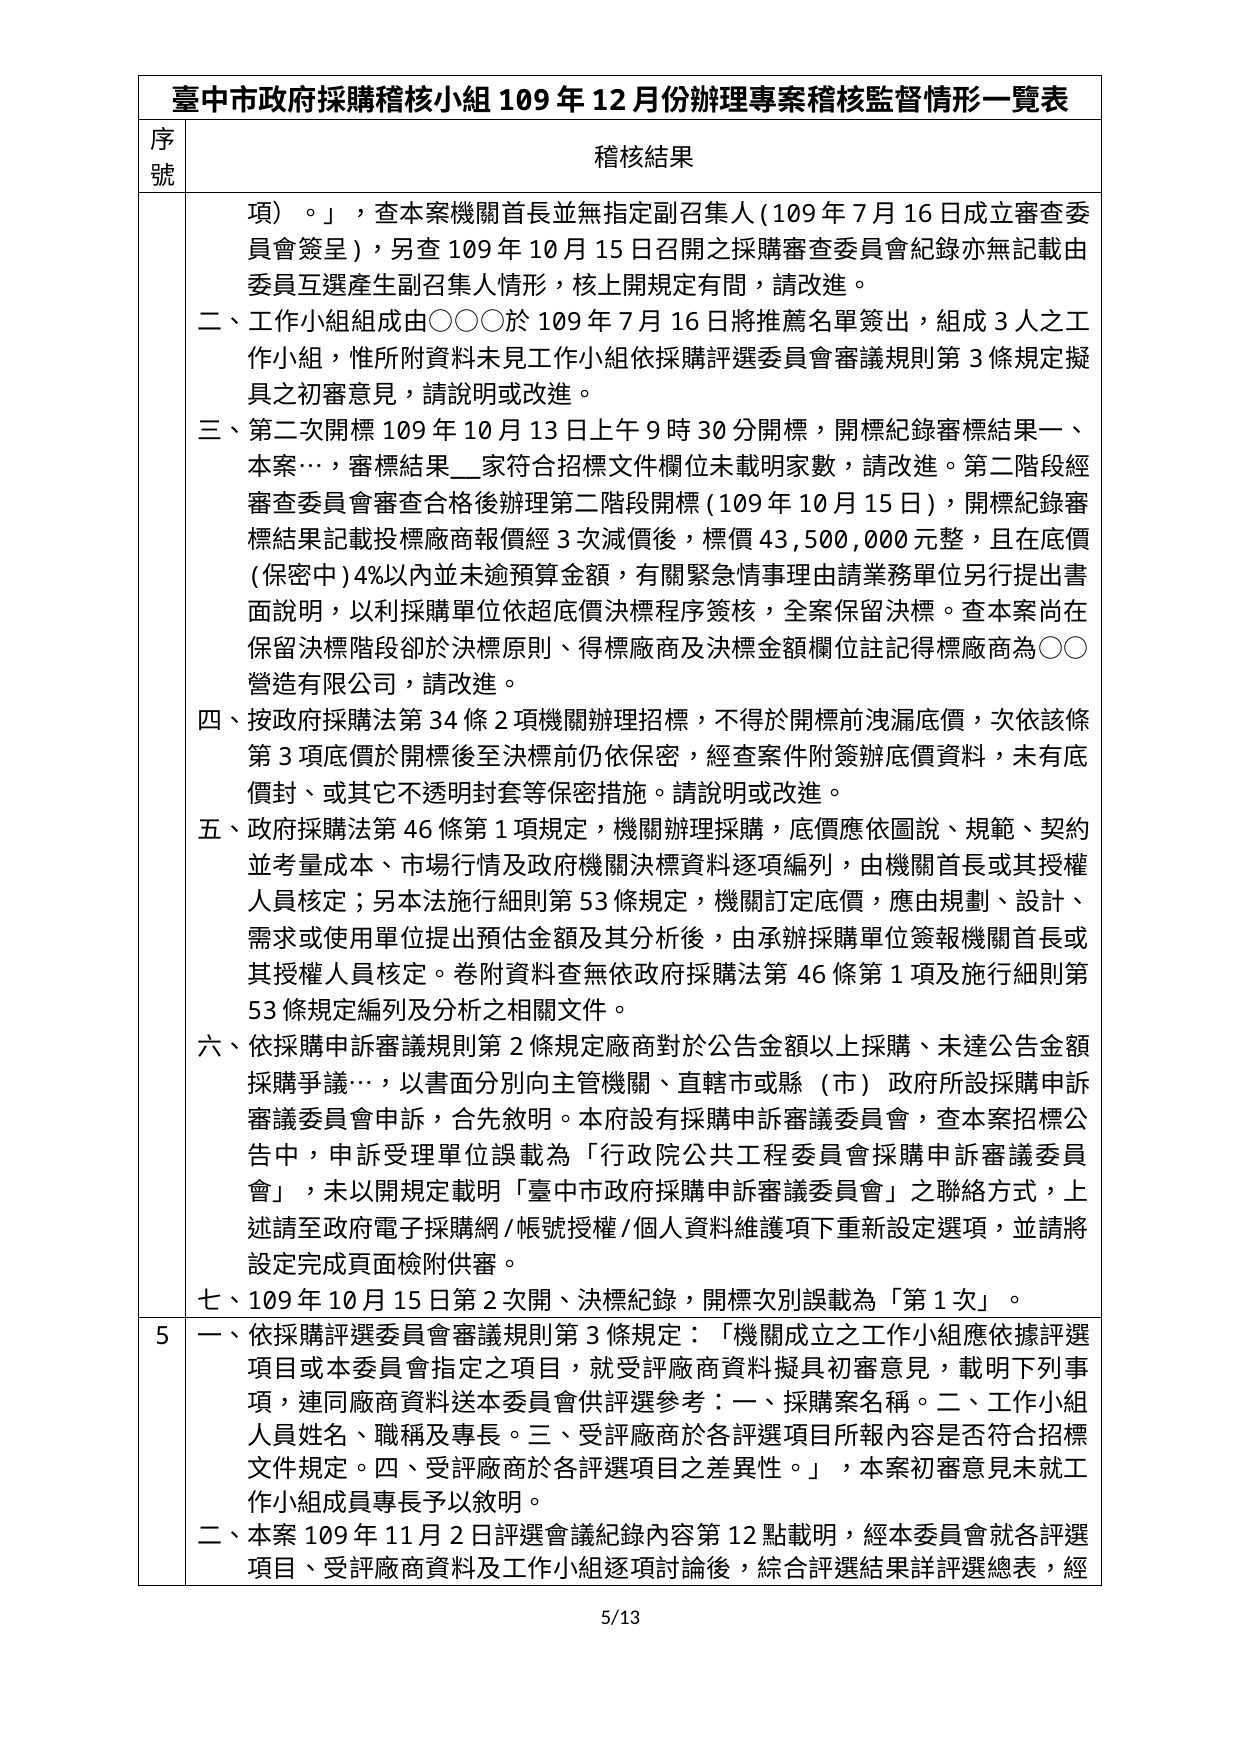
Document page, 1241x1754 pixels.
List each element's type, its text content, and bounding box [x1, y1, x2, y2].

table_cell 稽核結果 [186, 120, 1101, 192]
table_cell 項）。」，查本案機關首長並無指定副召集人(109年7月16日成立審查委員會簽呈)，另查109年10月15日召開之採購審查委員會紀錄亦無記載由委員互選產生副召集人情形，核上開規定有間，請改進。 二、工作小組組成由○○○於109年7月16日將推薦名單簽出，組成3人之工作小組，惟所附資料未見工作小組依採購評選委員會審議規則第3條規定擬具之初審意見，請說明或改進。 三、第二次開標109年10月13日上午9時30分開標，開標紀錄審標結果一、本案…，審標結果__家符合招標文件欄位未載明家數，請改進。第二階段經審查委員會審查合格後辦理第二階段開標(109年10月15日)，開標紀錄審標結果記載投標廠商報價經3次減價後，標價43,500,000元整，且在底價(保密中)4%以內並未逾預算金額，有關緊急情事理由請業務單位另行提出書面說明，以利採購單位依超底價決標程序簽核，全案保留決標。查本案尚在保留決標階段卻於決標原則、得標廠商及決標金額欄位註記得標廠商為○○營造有限公司，請改進。 四、按政府採購法第34條2項機關辦理招標，不得於開標前洩漏底價，次依該條第3項底價於開標後至決標前仍依保密，經查案件附簽辦底價資料，未有底價封、或其它不透明封套等保密措施。請說明或改進。 五、政府採購法第46條第1項規定，機關辦理採購，底價應依圖說、規範、契約並考量成本、市場行情及政府機關決標資料逐項編列，由機關首長或其授權人員核定；另本法施行細則第53條規定，機關訂定底價，應由規劃、設計、需求或使用單位提出預估金額及其分析後，由承辦採購單位簽報機關首長或其授權人員核定。卷附資料查無依政府採購法第46條第1項及施行細則第53條規定編列及分析之相關文件。 六、依採購申訴審議規則第2條規定廠商對於公告金額以上採購、未達公告金額採購爭議…，以書面分別向主管機關、直轄市或縣 (市) 政府所設採購申訴審議委員會申訴，合先敘明。本府設有採購申訴審議委員會，查本案招標公告中，申訴受理單位誤載為「行政院公共工程委員會採購申訴審議委員會」，未以開規定載明「臺中市政府採購申訴審議委員會」之聯絡方式，上述請至政府電子採購網/帳號授權/個人資料維護項下重新設定選項，並請將設定完成頁面檢附供審。 七、109年10月15日第2次開、決標紀錄，開標次別誤載為「第1次」。 [186, 193, 1101, 1317]
table_header 臺中市政府採購稽核小組109年12月份辦理專案稽核監督情形一覽表 [139, 76, 1101, 118]
table_cell 序號 [139, 120, 185, 192]
table_cell 一、依採購評選委員會審議規則第3條規定：「機關成立之工作小組應依據評選項目或本委員會指定之項目，就受評廠商資料擬具初審意見，載明下列事項，連同廠商資料送本委員會供評選參考：一、採購案名稱。二、工作小組人員姓名、職稱及專長。三、受評廠商於各評選項目所報內容是否符合招標文件規定。四、受評廠商於各評選項目之差異性。」，本案初審意見未就工作小組成員專長予以敘明。 二、本案109年11月2日評選會議紀錄內容第12點載明，經本委員會就各評選項目、受評廠商資料及工作小組逐項討論後，綜合評選結果詳評選總表，經 [186, 1318, 1101, 1584]
table_cell [139, 193, 185, 1317]
table_cell 5 [139, 1318, 185, 1584]
